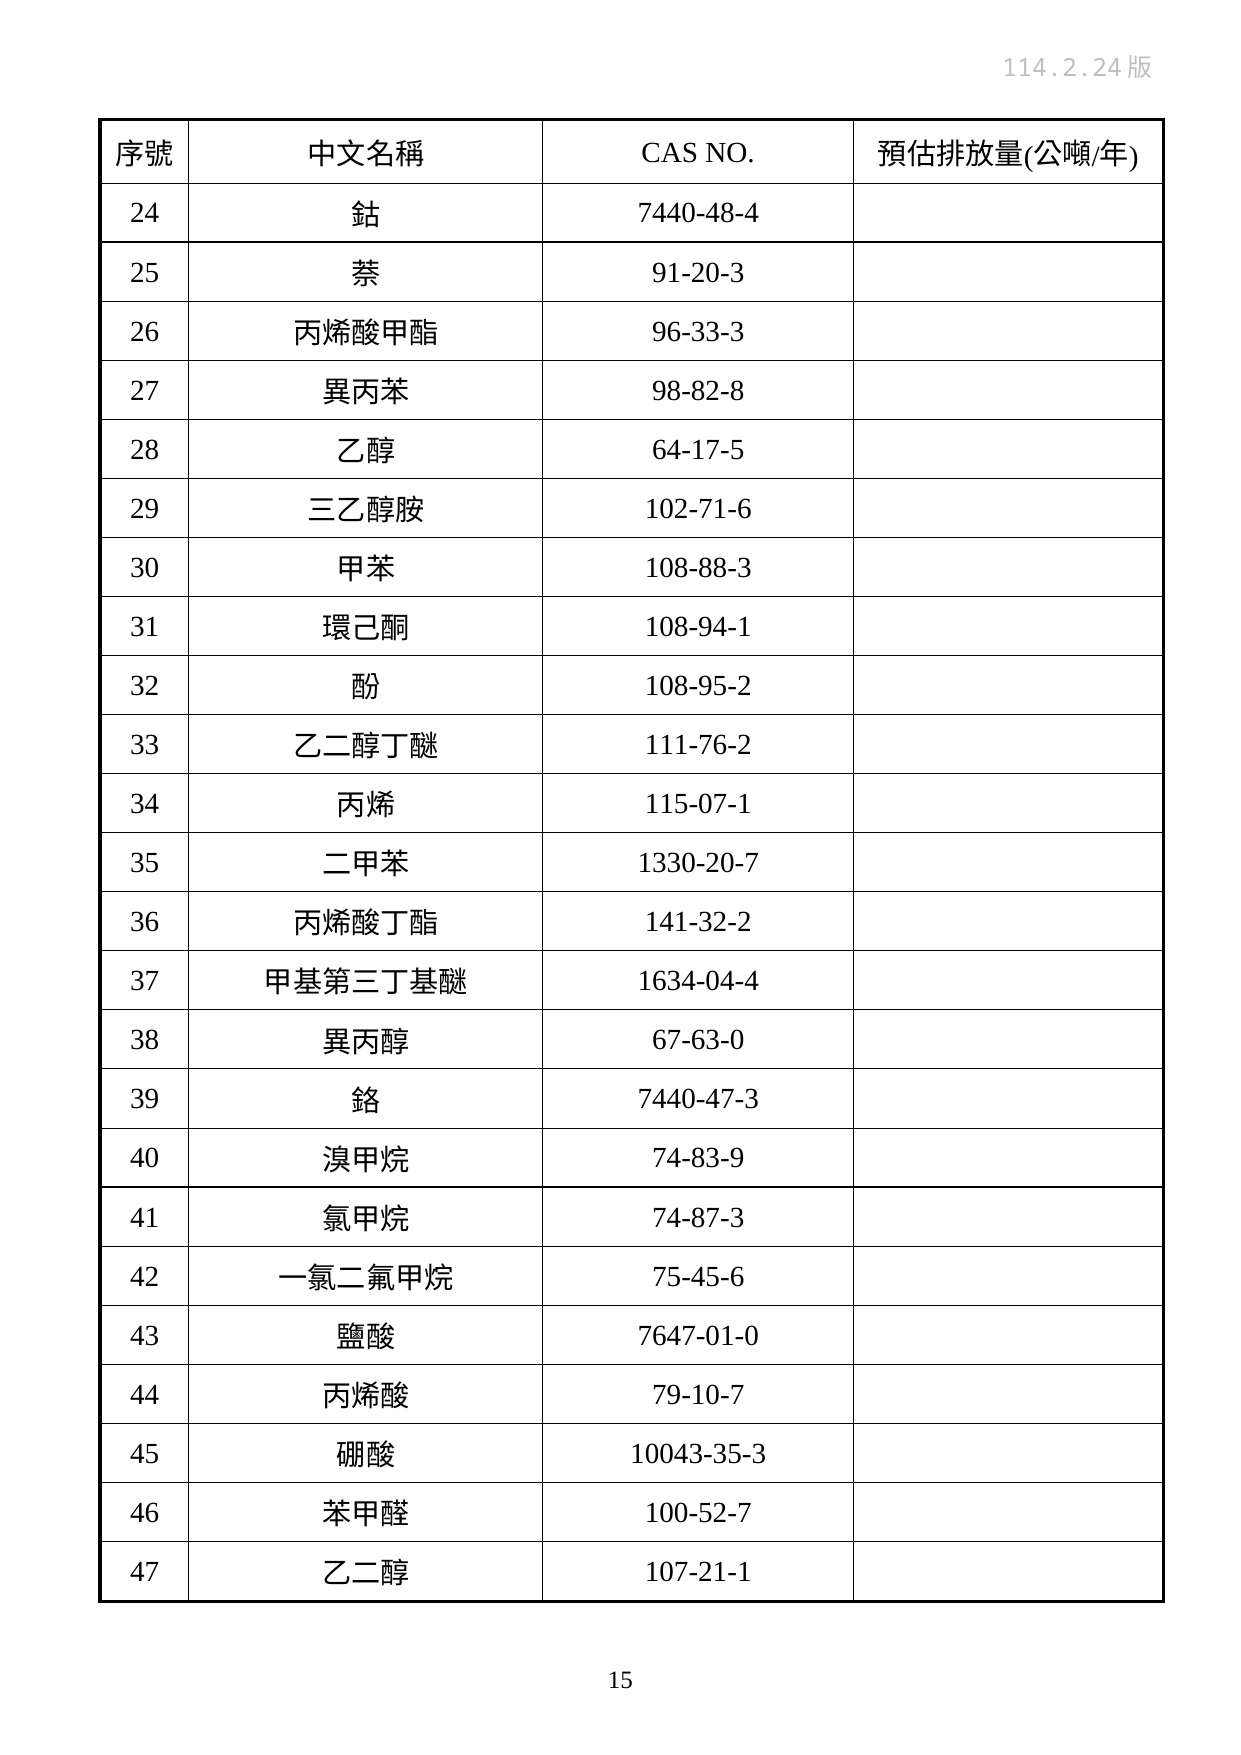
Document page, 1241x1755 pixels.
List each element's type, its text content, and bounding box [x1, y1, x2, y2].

table_cell 溴甲烷 [189, 1129, 542, 1186]
table_cell 37 [102, 951, 188, 1009]
table_cell 苯甲醛 [189, 1483, 542, 1541]
table_cell [854, 892, 1162, 950]
table_cell [854, 361, 1162, 419]
table_cell 36 [102, 892, 188, 950]
table_cell 64-17-5 [543, 420, 853, 478]
table_cell 鹽酸 [189, 1306, 542, 1364]
table_cell 108-88-3 [543, 538, 853, 596]
table_cell 75-45-6 [543, 1247, 853, 1304]
table_cell 鈷 [189, 184, 542, 241]
table_cell 44 [102, 1365, 188, 1423]
table_cell 甲苯 [189, 538, 542, 596]
table_cell [854, 597, 1162, 655]
table_cell [854, 479, 1162, 537]
table_cell 異丙醇 [189, 1010, 542, 1068]
table_cell [854, 1247, 1162, 1304]
table_cell 萘 [189, 243, 542, 301]
table_cell 38 [102, 1010, 188, 1068]
table_cell [854, 656, 1162, 714]
table_cell 乙二醇丁醚 [189, 715, 542, 773]
table_cell [854, 1188, 1162, 1246]
table_cell 100-52-7 [543, 1483, 853, 1541]
table_cell 鉻 [189, 1069, 542, 1127]
table_cell 102-71-6 [543, 479, 853, 537]
table_cell [854, 243, 1162, 301]
table_cell 氯甲烷 [189, 1188, 542, 1246]
table_cell 乙醇 [189, 420, 542, 478]
table_cell [854, 1129, 1162, 1186]
table_cell [854, 1424, 1162, 1482]
table_cell [854, 951, 1162, 1009]
table_cell 42 [102, 1247, 188, 1304]
table_cell 1330-20-7 [543, 833, 853, 891]
table_cell 1634-04-4 [543, 951, 853, 1009]
table_header 預估排放量(公噸/年) [854, 121, 1162, 182]
table_cell [854, 1010, 1162, 1068]
table_cell 7440-47-3 [543, 1069, 853, 1127]
table_cell 40 [102, 1129, 188, 1186]
table_cell 二甲苯 [189, 833, 542, 891]
table_cell 酚 [189, 656, 542, 714]
table_cell 39 [102, 1069, 188, 1127]
table_cell 34 [102, 774, 188, 832]
table_header 中文名稱 [189, 121, 542, 182]
table_cell [854, 184, 1162, 241]
table_cell 35 [102, 833, 188, 891]
table_cell [854, 302, 1162, 359]
table_cell 115-07-1 [543, 774, 853, 832]
table_cell [854, 1306, 1162, 1364]
table_cell [854, 1542, 1162, 1600]
table_cell 30 [102, 538, 188, 596]
table_cell 異丙苯 [189, 361, 542, 419]
table_cell [854, 1483, 1162, 1541]
table_cell 96-33-3 [543, 302, 853, 359]
table_cell 硼酸 [189, 1424, 542, 1482]
table_cell [854, 715, 1162, 773]
table_cell 67-63-0 [543, 1010, 853, 1068]
table_cell 丙烯酸 [189, 1365, 542, 1423]
table_cell [854, 833, 1162, 891]
table_cell 79-10-7 [543, 1365, 853, 1423]
table_cell 29 [102, 479, 188, 537]
table_cell 24 [102, 184, 188, 241]
table_cell 108-95-2 [543, 656, 853, 714]
table_cell 141-32-2 [543, 892, 853, 950]
table_cell 98-82-8 [543, 361, 853, 419]
table_cell 74-83-9 [543, 1129, 853, 1186]
table_cell 43 [102, 1306, 188, 1364]
table_header 序號 [102, 121, 188, 182]
table_cell 26 [102, 302, 188, 359]
table_cell 32 [102, 656, 188, 714]
table_cell [854, 538, 1162, 596]
table_cell 41 [102, 1188, 188, 1246]
table_cell 46 [102, 1483, 188, 1541]
table_cell 45 [102, 1424, 188, 1482]
table_cell 74-87-3 [543, 1188, 853, 1246]
table_cell 33 [102, 715, 188, 773]
table_cell 丙烯酸丁酯 [189, 892, 542, 950]
table_cell [854, 420, 1162, 478]
table_cell 107-21-1 [543, 1542, 853, 1600]
table_cell 25 [102, 243, 188, 301]
table_cell 三乙醇胺 [189, 479, 542, 537]
table_cell 環己酮 [189, 597, 542, 655]
table_cell 28 [102, 420, 188, 478]
table_cell 10043-35-3 [543, 1424, 853, 1482]
table_cell 7440-48-4 [543, 184, 853, 241]
table_cell 111-76-2 [543, 715, 853, 773]
table_cell 丙烯 [189, 774, 542, 832]
table_cell [854, 774, 1162, 832]
table_cell 31 [102, 597, 188, 655]
table_cell 47 [102, 1542, 188, 1600]
table_cell [854, 1365, 1162, 1423]
table_cell 27 [102, 361, 188, 419]
table_cell 乙二醇 [189, 1542, 542, 1600]
table_cell [854, 1069, 1162, 1127]
table_cell 108-94-1 [543, 597, 853, 655]
table_cell 丙烯酸甲酯 [189, 302, 542, 359]
table_cell 7647-01-0 [543, 1306, 853, 1364]
table_cell 一氯二氟甲烷 [189, 1247, 542, 1304]
table_header CAS NO. [543, 121, 853, 182]
table_cell 91-20-3 [543, 243, 853, 301]
table_cell 甲基第三丁基醚 [189, 951, 542, 1009]
